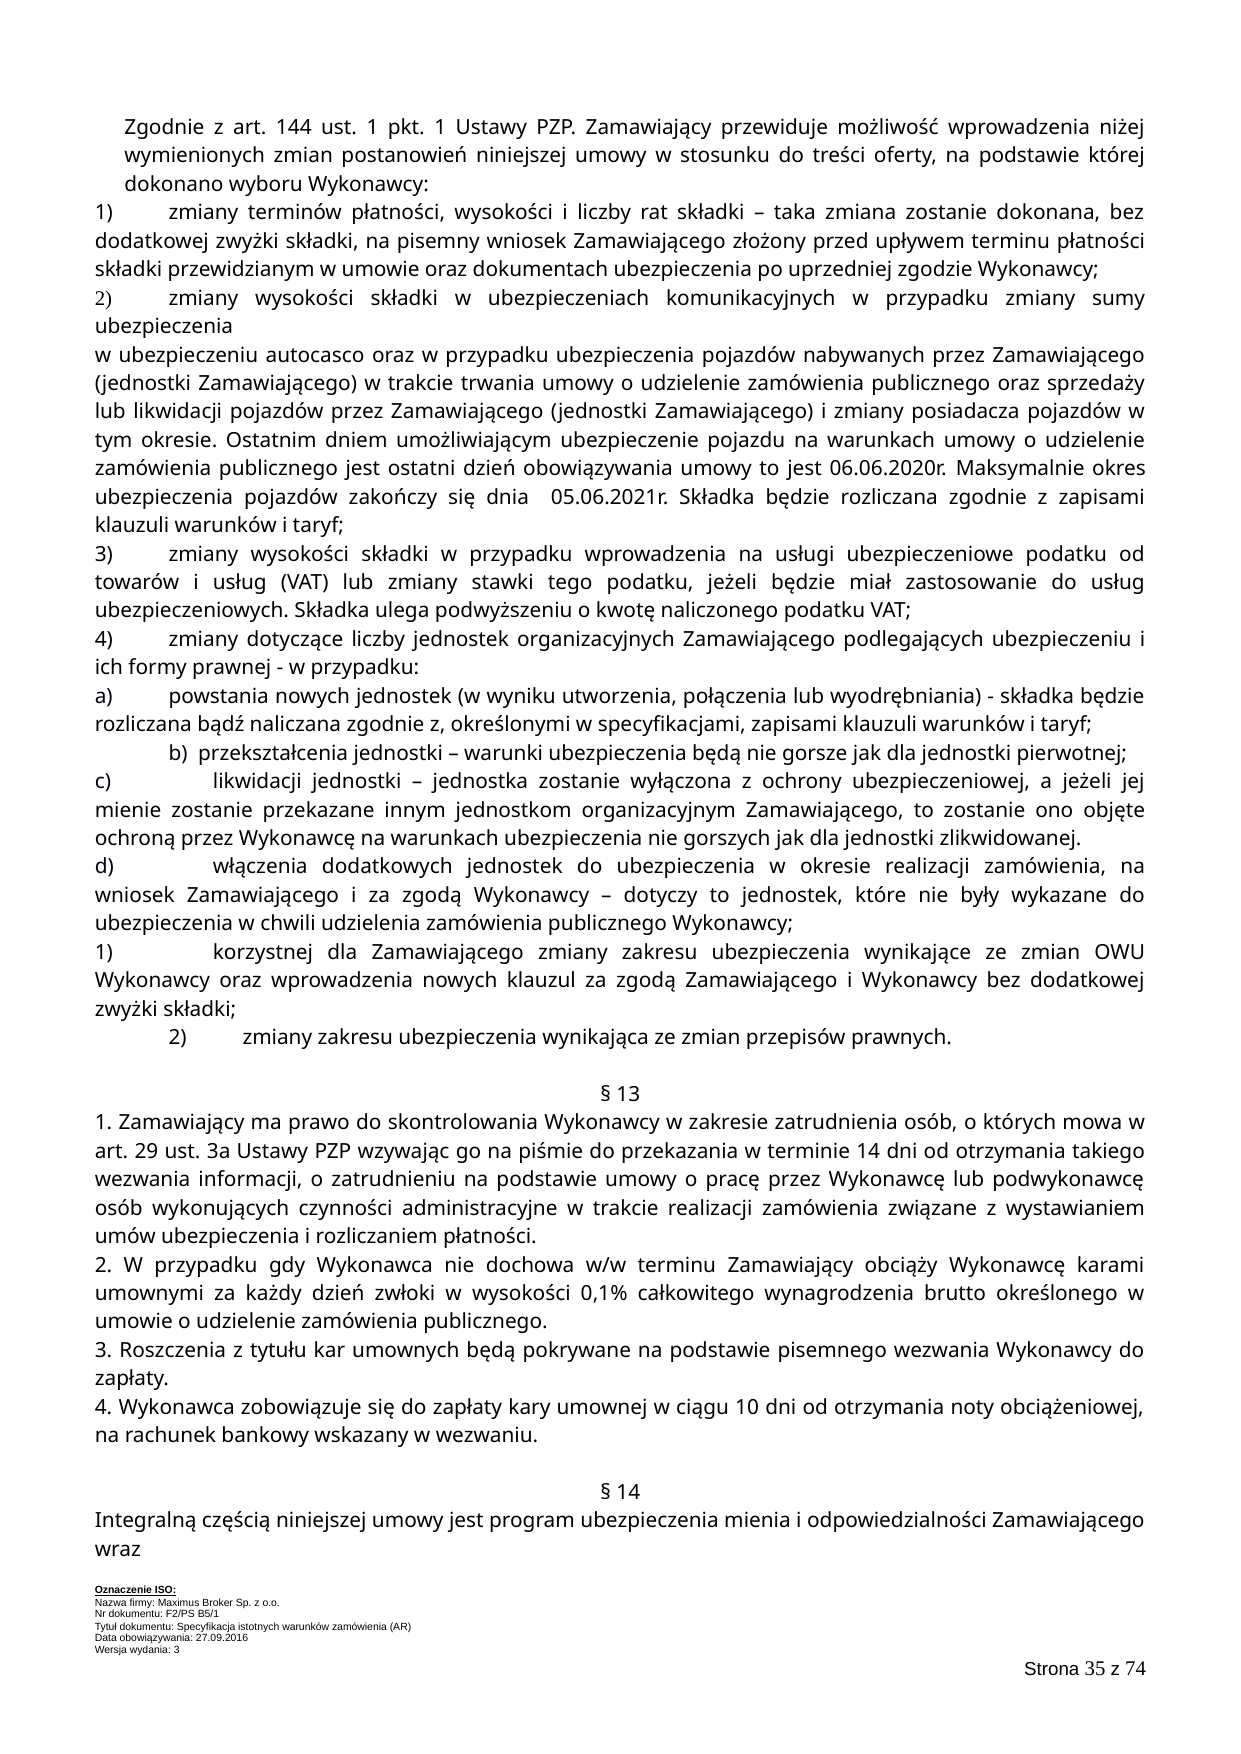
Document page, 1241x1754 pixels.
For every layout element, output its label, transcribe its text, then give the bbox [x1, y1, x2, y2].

list przekształcenia jednostki – warunki ubezpieczenia będą nie gorsze jak dla jednostki pierwotnej; [168, 738, 1146, 766]
text 3. Roszczenia z tytułu kar umownych będą pokrywane na podstawie pisemnego wezwania Wykonawcy do zapłaty. 4. Wykonawca zobowiązuje się do zapłaty kary umownej w ciągu 10 dni od otrzymania noty obciążeniowej, na rachunek bankowy wskazany w wezwaniu. [94, 1335, 1146, 1449]
text Zgodnie z art. 144 ust. 1 pkt. 1 Ustawy PZP. Zamawiający przewiduje możliwość wprowadzenia niżej wymienionych zmian postanowień niniejszej umowy w stosunku do treści oferty, na podstawie której dokonano wyboru Wykonawcy: [124, 112, 1146, 197]
list korzystnej dla Zamawiającego zmiany zakresu ubezpieczenia wynikające ze zmian OWU Wykonawcy oraz wprowadzenia nowych klauzul za zgodą Zamawiającego i Wykonawcy bez dodatkowej zwyżki składki; [94, 937, 1146, 1022]
list zmiany terminów płatności, wysokości i liczby rat składki – taka zmiana zostanie dokonana, bez dodatkowej zwyżki składki, na pisemny wniosek Zamawiającego złożony przed upływem terminu płatności składki przewidzianym w umowie oraz dokumentach ubezpieczenia po uprzedniej zgodzie Wykonawcy; [94, 197, 1146, 283]
list zmiany dotyczące liczby jednostek organizacyjnych Zamawiającego podlegających ubezpieczeniu i ich formy prawnej - w przypadku: [94, 624, 1146, 681]
text § 14 [94, 1477, 1146, 1506]
list zmiany zakresu ubezpieczenia wynikająca ze zmian przepisów prawnych. [168, 1022, 1146, 1051]
list włączenia dodatkowych jednostek do ubezpieczenia w okresie realizacji zamówienia, na wniosek Zamawiającego i za zgodą Wykonawcy – dotyczy to jednostek, które nie były wykazane do ubezpieczenia w chwili udzielenia zamówienia publicznego Wykonawcy; [94, 852, 1146, 937]
text Integralną częścią niniejszej umowy jest program ubezpieczenia mienia i odpowiedzialności Zamawiającego wraz [94, 1506, 1146, 1562]
text § 13 [94, 1079, 1146, 1107]
list zmiany wysokości składki w przypadku wprowadzenia na usługi ubezpieczeniowe podatku od towarów i usług (VAT) lub zmiany stawki tego podatku, jeżeli będzie miał zastosowanie do usług ubezpieczeniowych. Składka ulega podwyższeniu o kwotę naliczonego podatku VAT; [94, 539, 1146, 624]
list powstania nowych jednostek (w wyniku utworzenia, połączenia lub wyodrębniania) - składka będzie rozliczana bądź naliczana zgodnie z, określonymi w specyfikacjami, zapisami klauzuli warunków i taryf; [94, 681, 1146, 738]
list zmiany wysokości składki w ubezpieczeniach komunikacyjnych w przypadku zmiany sumy ubezpieczenia w ubezpieczeniu autocasco oraz w przypadku ubezpieczenia pojazdów nabywanych przez Zamawiającego (jednostki Zamawiającego) w trakcie trwania umowy o udzielenie zamówienia publicznego oraz sprzedaży lub likwidacji pojazdów przez Zamawiającego (jednostki Zamawiającego) i zmiany posiadacza pojazdów w tym okresie. Ostatnim dniem umożliwiającym ubezpieczenie pojazdu na warunkach umowy o udzielenie zamówienia publicznego jest ostatni dzień obowiązywania umowy to jest 06.06.2020r. Maksymalnie okres ubezpieczenia pojazdów zakończy się dnia 05.06.2021r. Składka będzie rozliczana zgodnie z zapisami klauzuli warunków i taryf; [94, 283, 1146, 539]
text 2. W przypadku gdy Wykonawca nie dochowa w/w terminu Zamawiający obciąży Wykonawcę karami umownymi za każdy dzień zwłoki w wysokości 0,1% całkowitego wynagrodzenia brutto określonego w umowie o udzielenie zamówienia publicznego. [94, 1250, 1146, 1335]
text 1. Zamawiający ma prawo do skontrolowania Wykonawcy w zakresie zatrudnienia osób, o których mowa w art. 29 ust. 3a Ustawy PZP wzywając go na piśmie do przekazania w terminie 14 dni od otrzymania takiego wezwania informacji, o zatrudnieniu na podstawie umowy o pracę przez Wykonawcę lub podwykonawcę osób wykonujących czynności administracyjne w trakcie realizacji zamówienia związane z wystawianiem umów ubezpieczenia i rozliczaniem płatności. [94, 1107, 1146, 1250]
list likwidacji jednostki – jednostka zostanie wyłączona z ochrony ubezpieczeniowej, a jeżeli jej mienie zostanie przekazane innym jednostkom organizacyjnym Zamawiającego, to zostanie ono objęte ochroną przez Wykonawcę na warunkach ubezpieczenia nie gorszych jak dla jednostki zlikwidowanej. [94, 766, 1146, 852]
